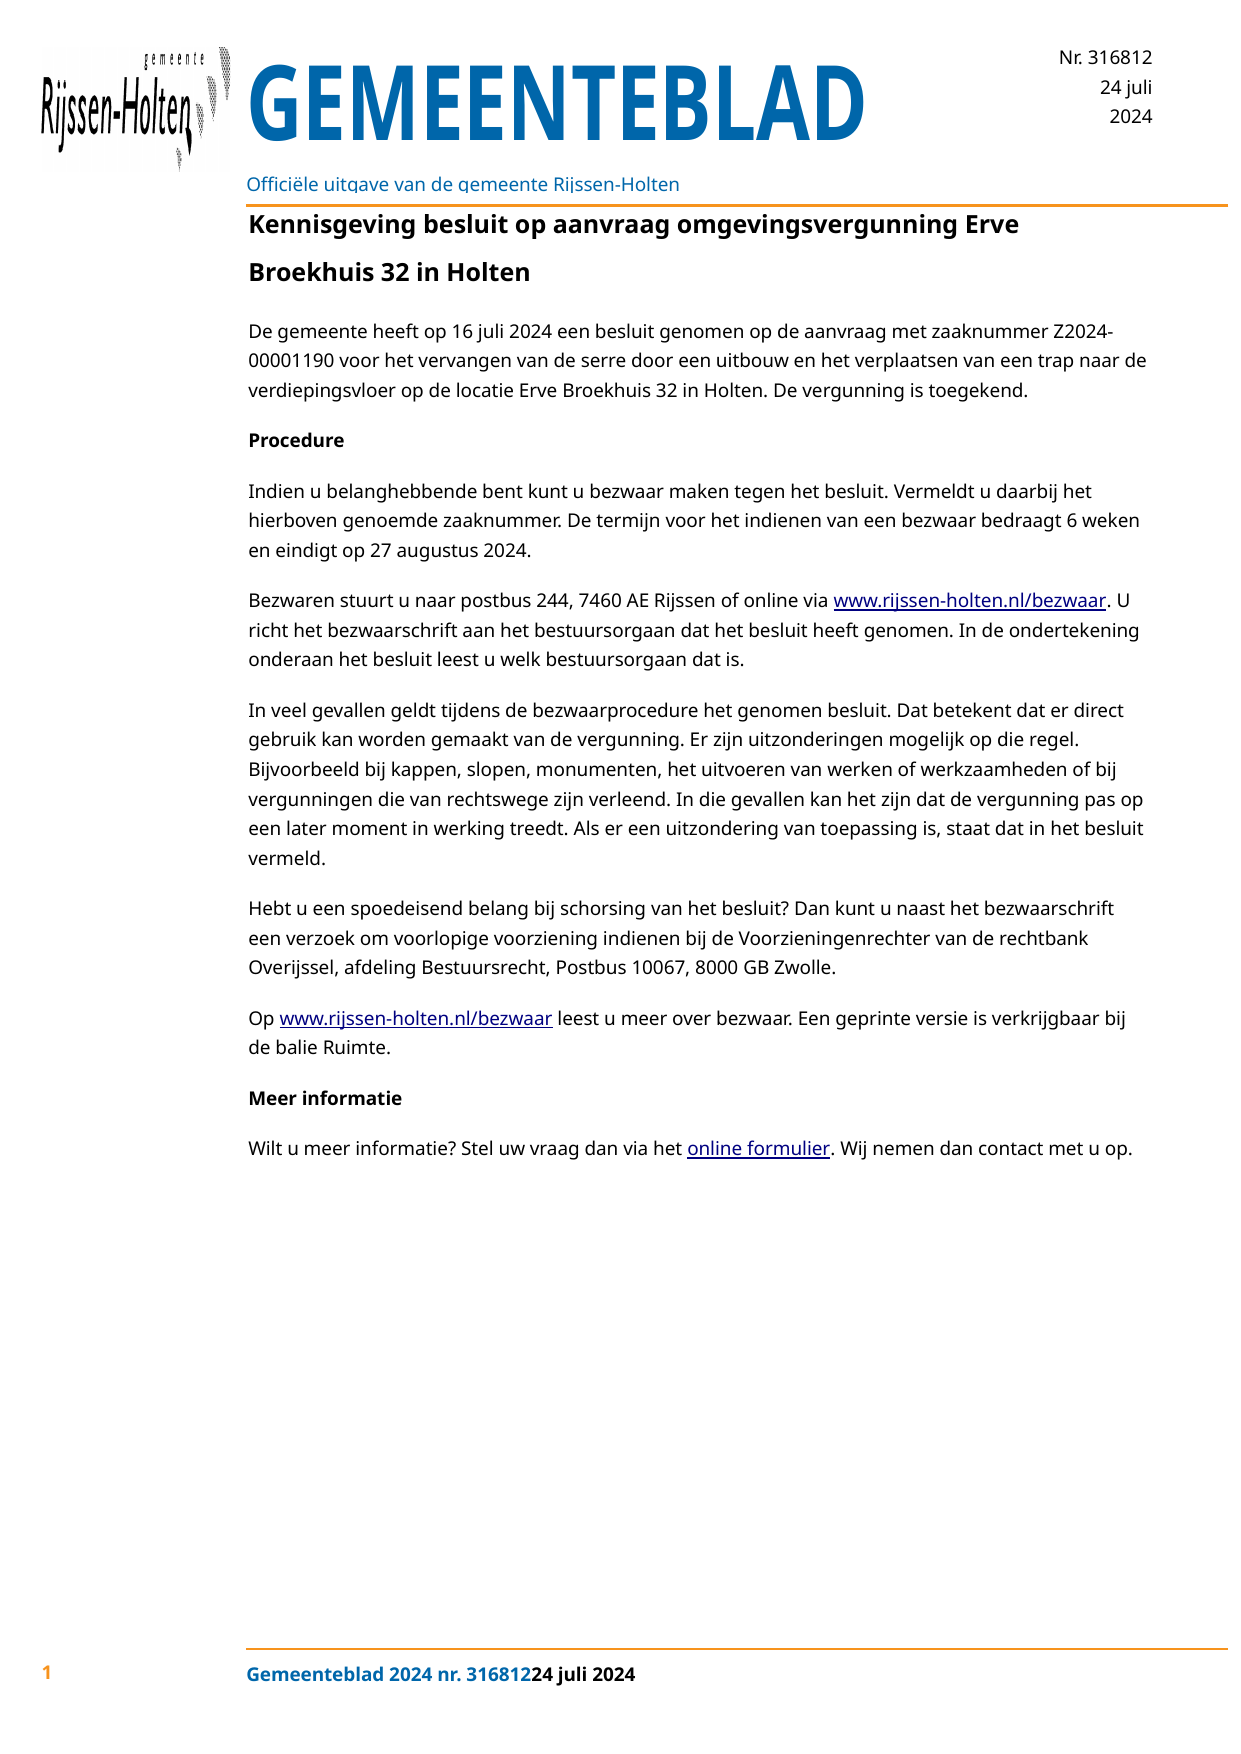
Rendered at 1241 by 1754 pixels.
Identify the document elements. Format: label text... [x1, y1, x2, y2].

text Hebt u een spoedeisend belang bij schorsing van het besluit? Dan kunt u naast het bezwaarschrift een verzoek om voorlopige voorziening indienen bij de Voorzieningenrechter van de rechtbank Overijssel, afdeling Bestuursrecht, Postbus 10067, 8000 GB Zwolle. [248, 895, 1152, 980]
text Indien u belanghebbende bent kunt u bezwaar maken tegen het besluit. Vermeldt u daarbij het hierboven genoemde zaaknummer. De termijn voor het indienen van een bezwaar bedraagt 6 weken en eindigt op 27 augustus 2024. [248, 478, 1152, 563]
picture [41, 47, 231, 172]
text Bezwaren stuurt u naar postbus 244, 7460 AE Rijssen of online via www.rijssen-holten.nl/bezwaar. U richt het bezwaarschrift aan het bestuursorgaan dat het besluit heeft genomen. In de ondertekening onderaan het besluit leest u welk bestuursorgaan dat is. [248, 587, 1152, 672]
text De gemeente heeft op 16 juli 2024 een besluit genomen op de aanvraag met zaaknummer Z2024-00001190 voor het vervangen van de serre door een uitbouw en het verplaatsen van een trap naar de verdiepingsvloer op de locatie Erve Broekhuis 32 in Holten. De vergunning is toegekend. [248, 318, 1152, 403]
text Wilt u meer informatie? Stel uw vraag dan via het online formulier. Wij nemen dan contact met u op. [248, 1135, 1152, 1161]
text In veel gevallen geldt tijdens de bezwaarprocedure het genomen besluit. Dat betekent dat er direct gebruik kan worden gemaakt van de vergunning. Er zijn uitzonderingen mogelijk op die regel. Bijvoorbeeld bij kappen, slopen, monumenten, het uitvoeren van werken of werkzaamheden of bij vergunningen die van rechtswege zijn verleend. In die gevallen kan het zijn dat de vergunning pas op een later moment in werking treedt. Als er een uitzondering van toepassing is, staat dat in het besluit vermeld. [248, 697, 1152, 871]
text Meer informatie [248, 1085, 1152, 1111]
text Procedure [248, 427, 1152, 453]
text Kennisgeving besluit op aanvraag omgevingsvergunning Erve Broekhuis 32 in Holten [248, 207, 1152, 288]
text Op www.rijssen-holten.nl/bezwaar leest u meer over bezwaar. Een geprinte versie is verkrijgbaar bij de balie Ruimte. [248, 1005, 1152, 1060]
